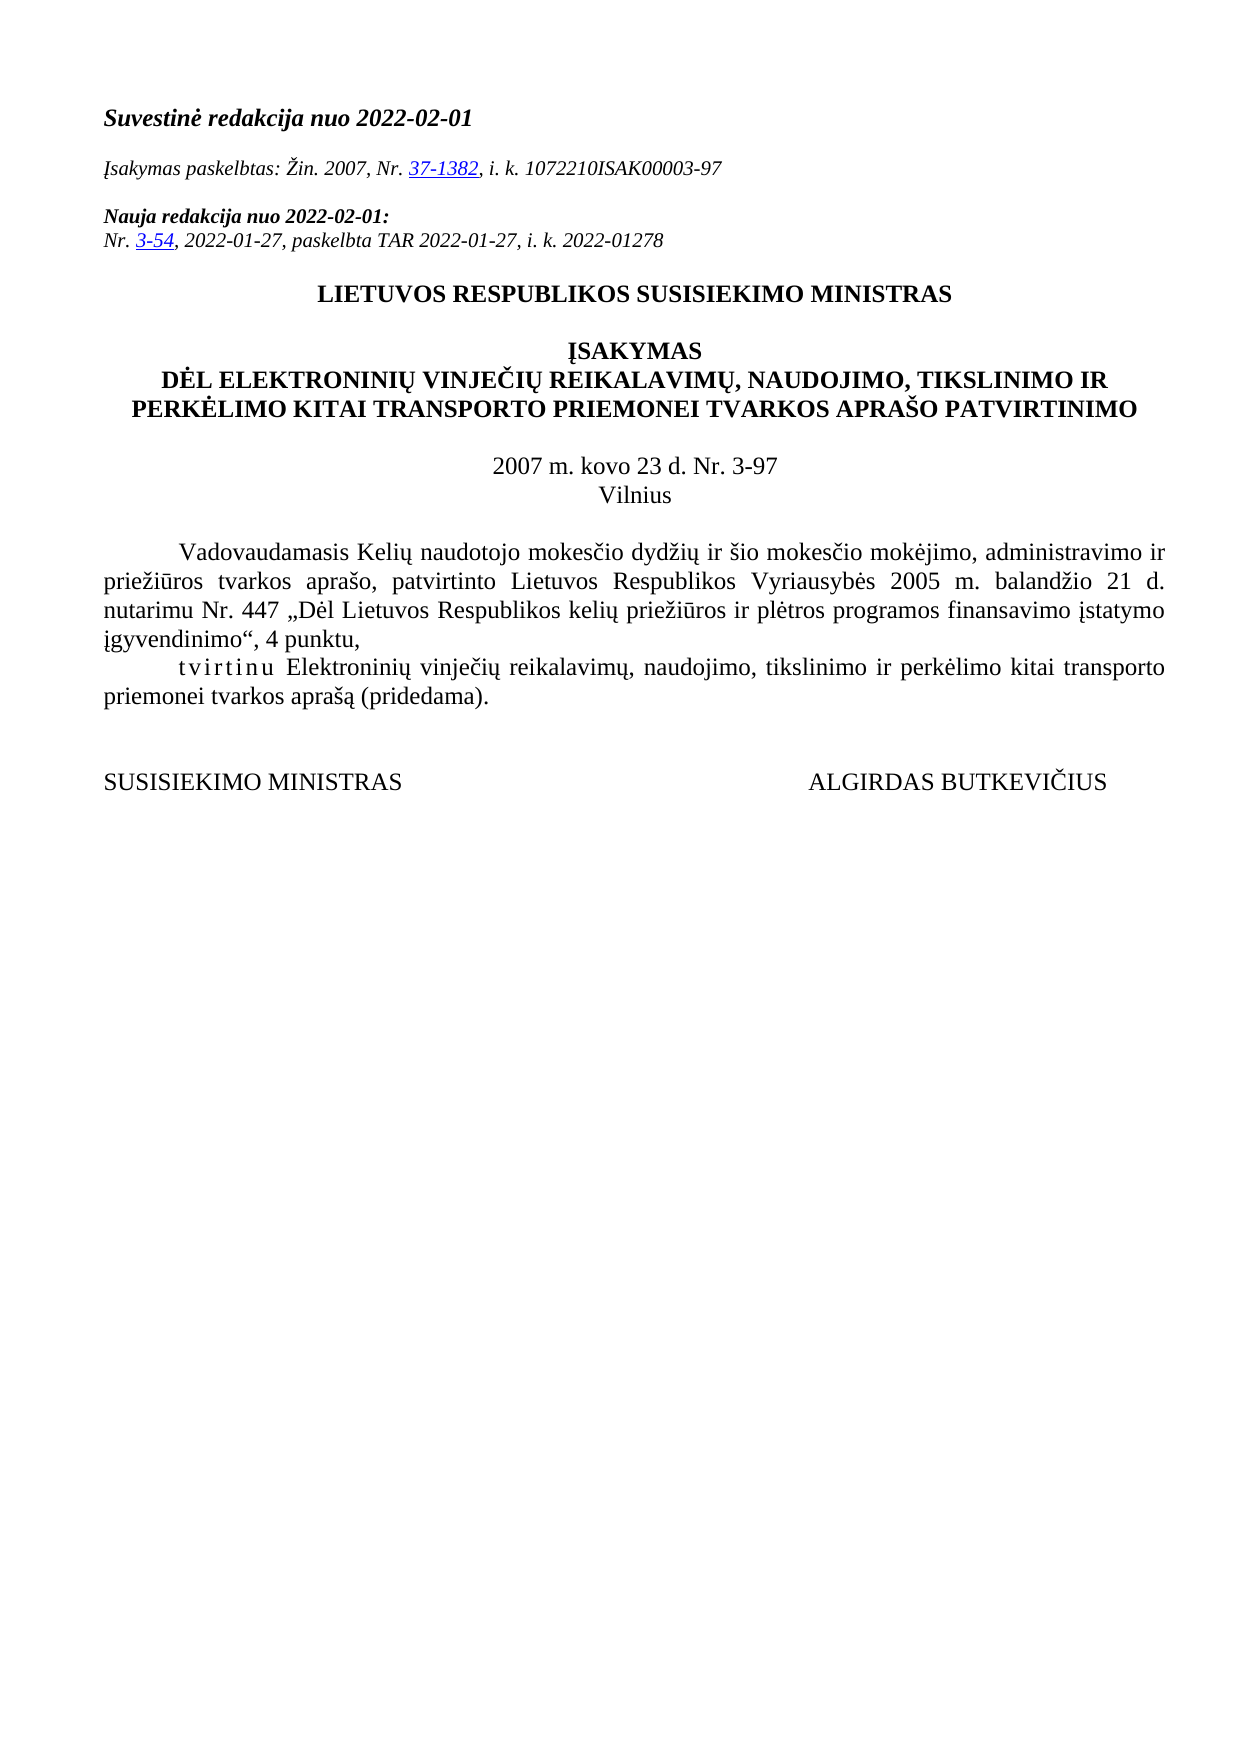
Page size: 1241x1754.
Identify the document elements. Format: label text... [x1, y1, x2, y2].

text Vilnius [103, 480, 1166, 509]
text 2007 m. kovo 23 d. Nr. 3-97 [103, 451, 1166, 480]
text Nr. 3-54, 2022-01-27, paskelbta TAR 2022-01-27, i. k. 2022-01278 [103, 228, 1166, 252]
text Įsakymas paskelbtas: Žin. 2007, Nr. 37-1382, i. k. 1072210ISAK00003-97 [103, 156, 1166, 180]
text Suvestinė redakcija nuo 2022-02-01 [103, 103, 1166, 132]
text LIETUVOS RESPUBLIKOS SUSISIEKIMO MINISTRAS [103, 279, 1166, 307]
text Vadovaudamasis Kelių naudotojo mokesčio dydžių ir šio mokesčio mokėjimo, administravimo ir priežiūros tvarkos aprašo, patvirtinto Lietuvos Respublikos Vyriausybės 2005 m. balandžio 21 d. nutarimu Nr. 447 „Dėl Lietuvos Respublikos kelių priežiūros ir plėtros programos finansavimo įstatymo įgyvendinimo“, 4 punktu, [103, 537, 1166, 652]
text Nauja redakcija nuo 2022-02-01: [103, 204, 1166, 228]
text SUSISIEKIMO MINISTRAS ALGIRDAS BUTKEVIČIUS [103, 767, 1166, 796]
text tvirtinu Elektroninių vinječių reikalavimų, naudojimo, tikslinimo ir perkėlimo kitai transporto priemonei tvarkos aprašą (pridedama). [103, 652, 1166, 710]
text ĮSAKYMAS [103, 336, 1166, 365]
text DĖL ELEKTRONINIŲ VINJEČIŲ REIKALAVIMŲ, NAUDOJIMO, TIKSLINIMO IR PERKĖLIMO KITAI TRANSPORTO PRIEMONEI TVARKOS APRAŠO PATVIRTINIMO [103, 365, 1166, 422]
